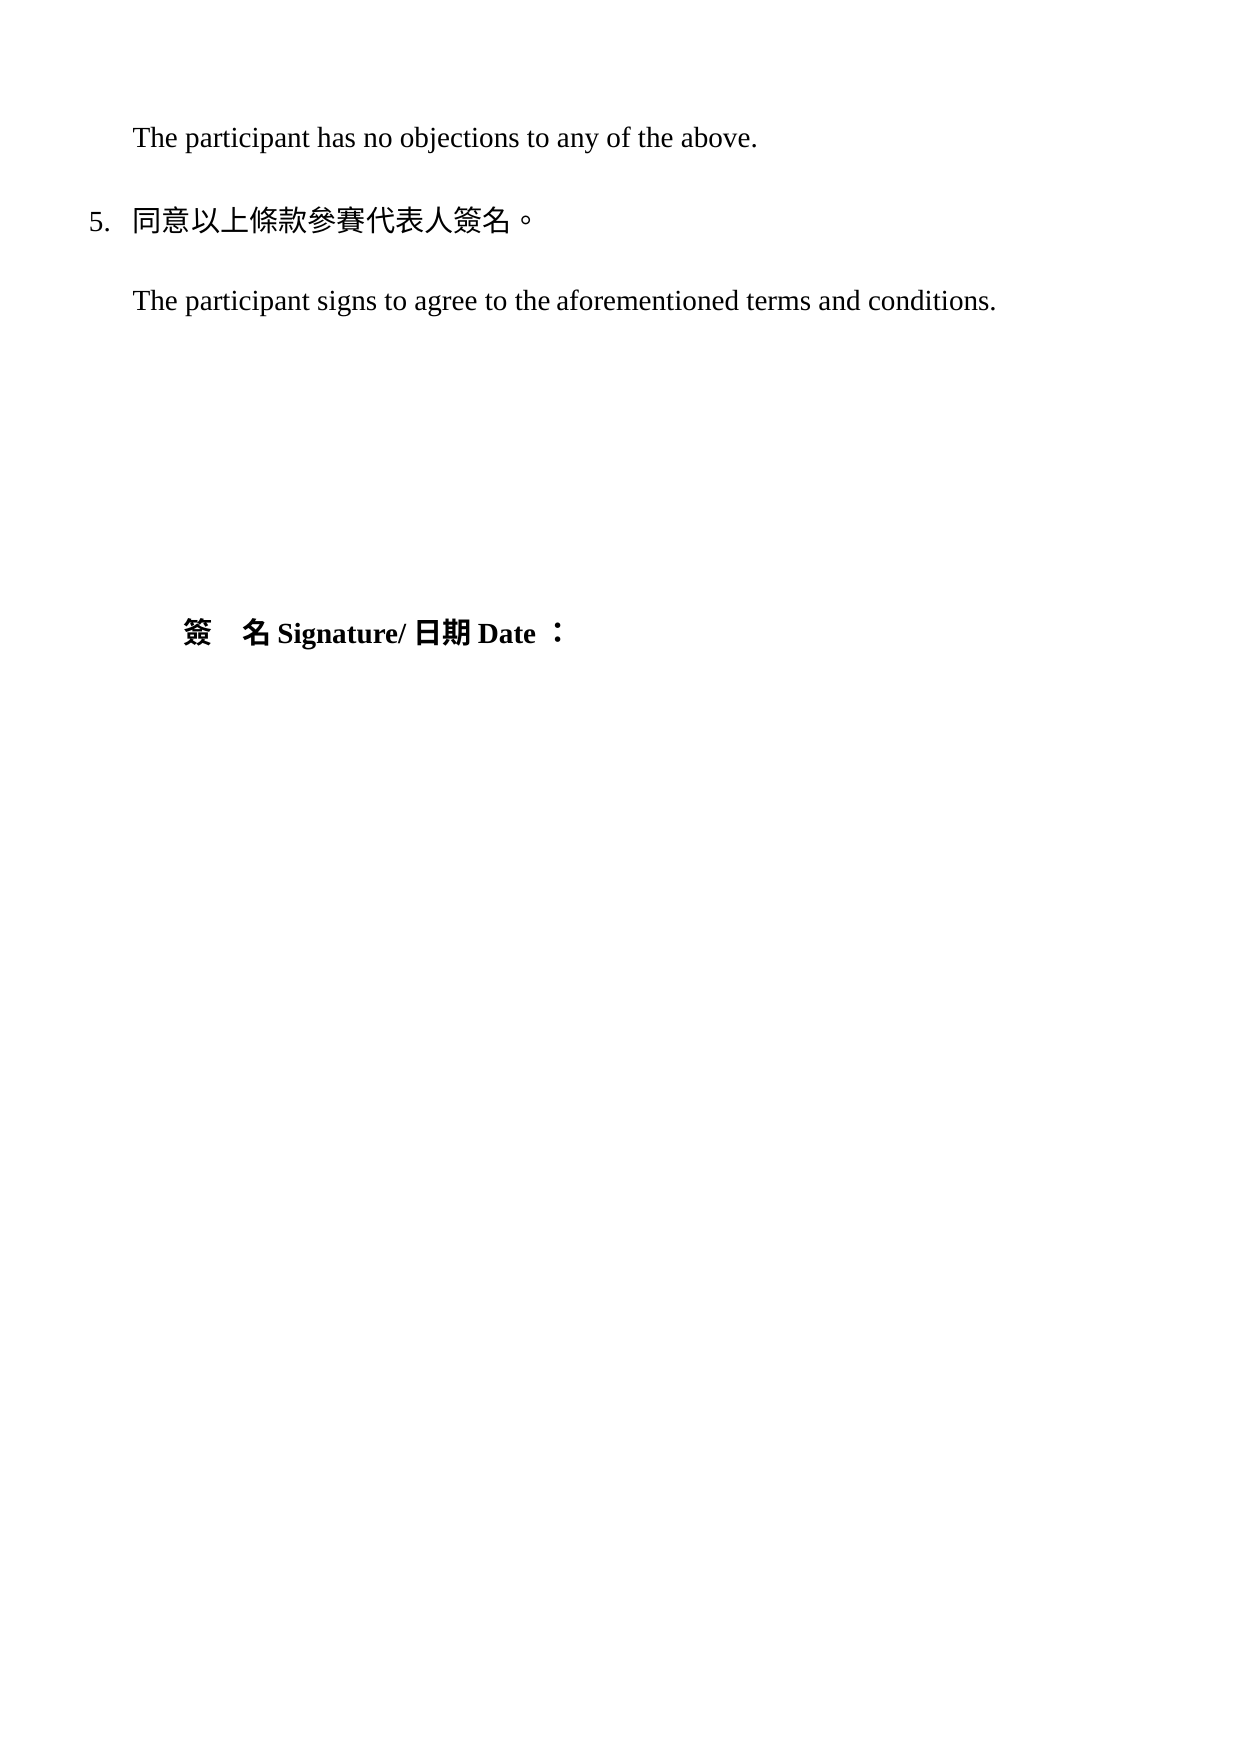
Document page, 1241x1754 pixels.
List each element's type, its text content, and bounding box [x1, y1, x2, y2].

list 同意以上條款參賽代表人簽名。 [89, 177, 1122, 239]
text 簽 名Signature/ 日期Date ： [89, 589, 1122, 652]
text The participant has no objections to any of the above. [132, 96, 1122, 158]
text The participant signs to agree to the aforementioned terms and conditions. [132, 258, 1122, 321]
